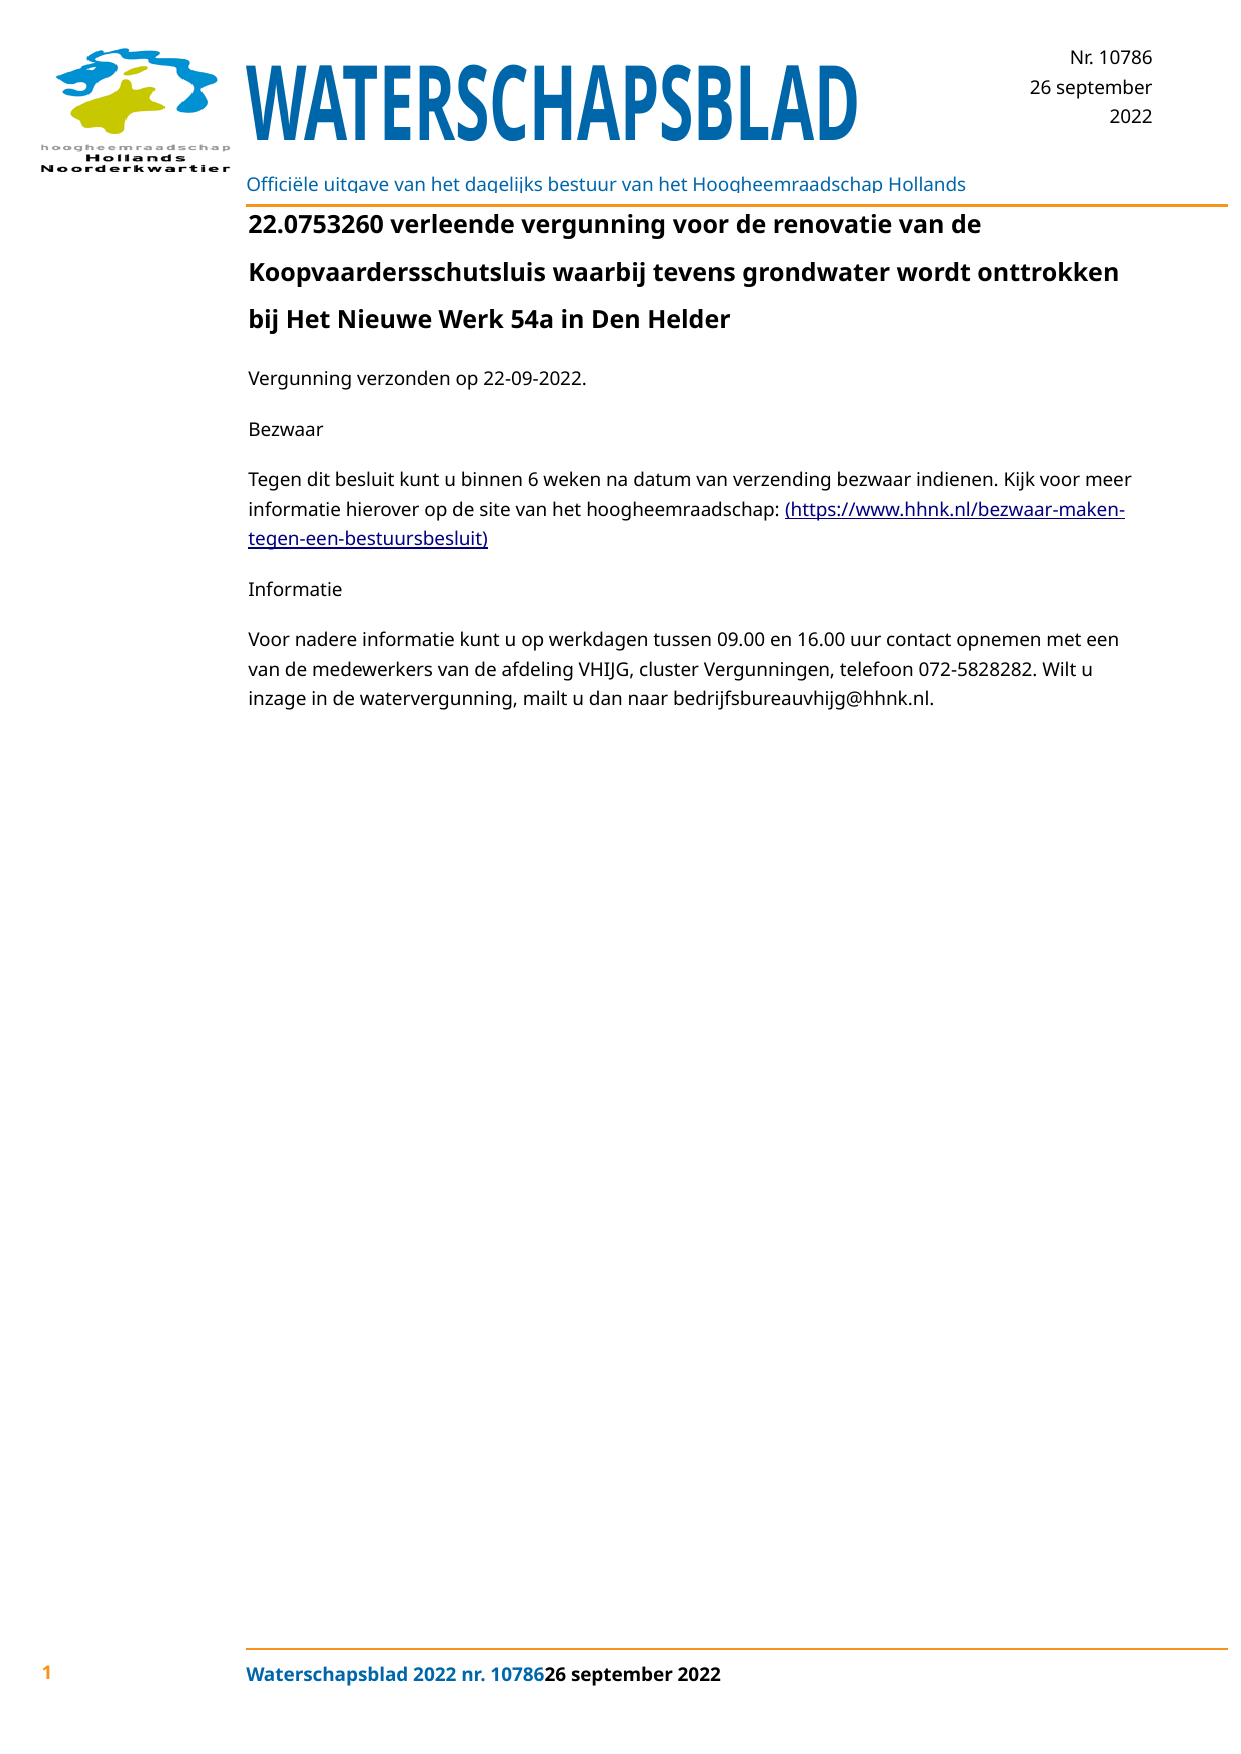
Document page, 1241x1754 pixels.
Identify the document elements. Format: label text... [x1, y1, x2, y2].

picture [41, 47, 231, 172]
text Voor nadere informatie kunt u op werkdagen tussen 09.00 en 16.00 uur contact opnemen met een van de medewerkers van de afdeling VHIJG, cluster Vergunningen, telefoon 072-5828282. Wilt u inzage in de watervergunning, mailt u dan naar bedrijfsbureauvhijg@hhnk.nl. [248, 626, 1152, 711]
text Tegen dit besluit kunt u binnen 6 weken na datum van verzending bezwaar indienen. Kijk voor meer informatie hierover op de site van het hoogheemraadschap: (https://www.hhnk.nl/bezwaar-maken-tegen-een-bestuursbesluit) [248, 466, 1152, 551]
text Vergunning verzonden op 22-09-2022. [248, 366, 1152, 391]
text Bezwaar [248, 416, 1152, 442]
text 22.0753260 verleende vergunning voor de renovatie van de Koopvaardersschutsluis waarbij tevens grondwater wordt onttrokken bij Het Nieuwe Werk 54a in Den Helder [248, 207, 1152, 336]
text Informatie [248, 576, 1152, 602]
